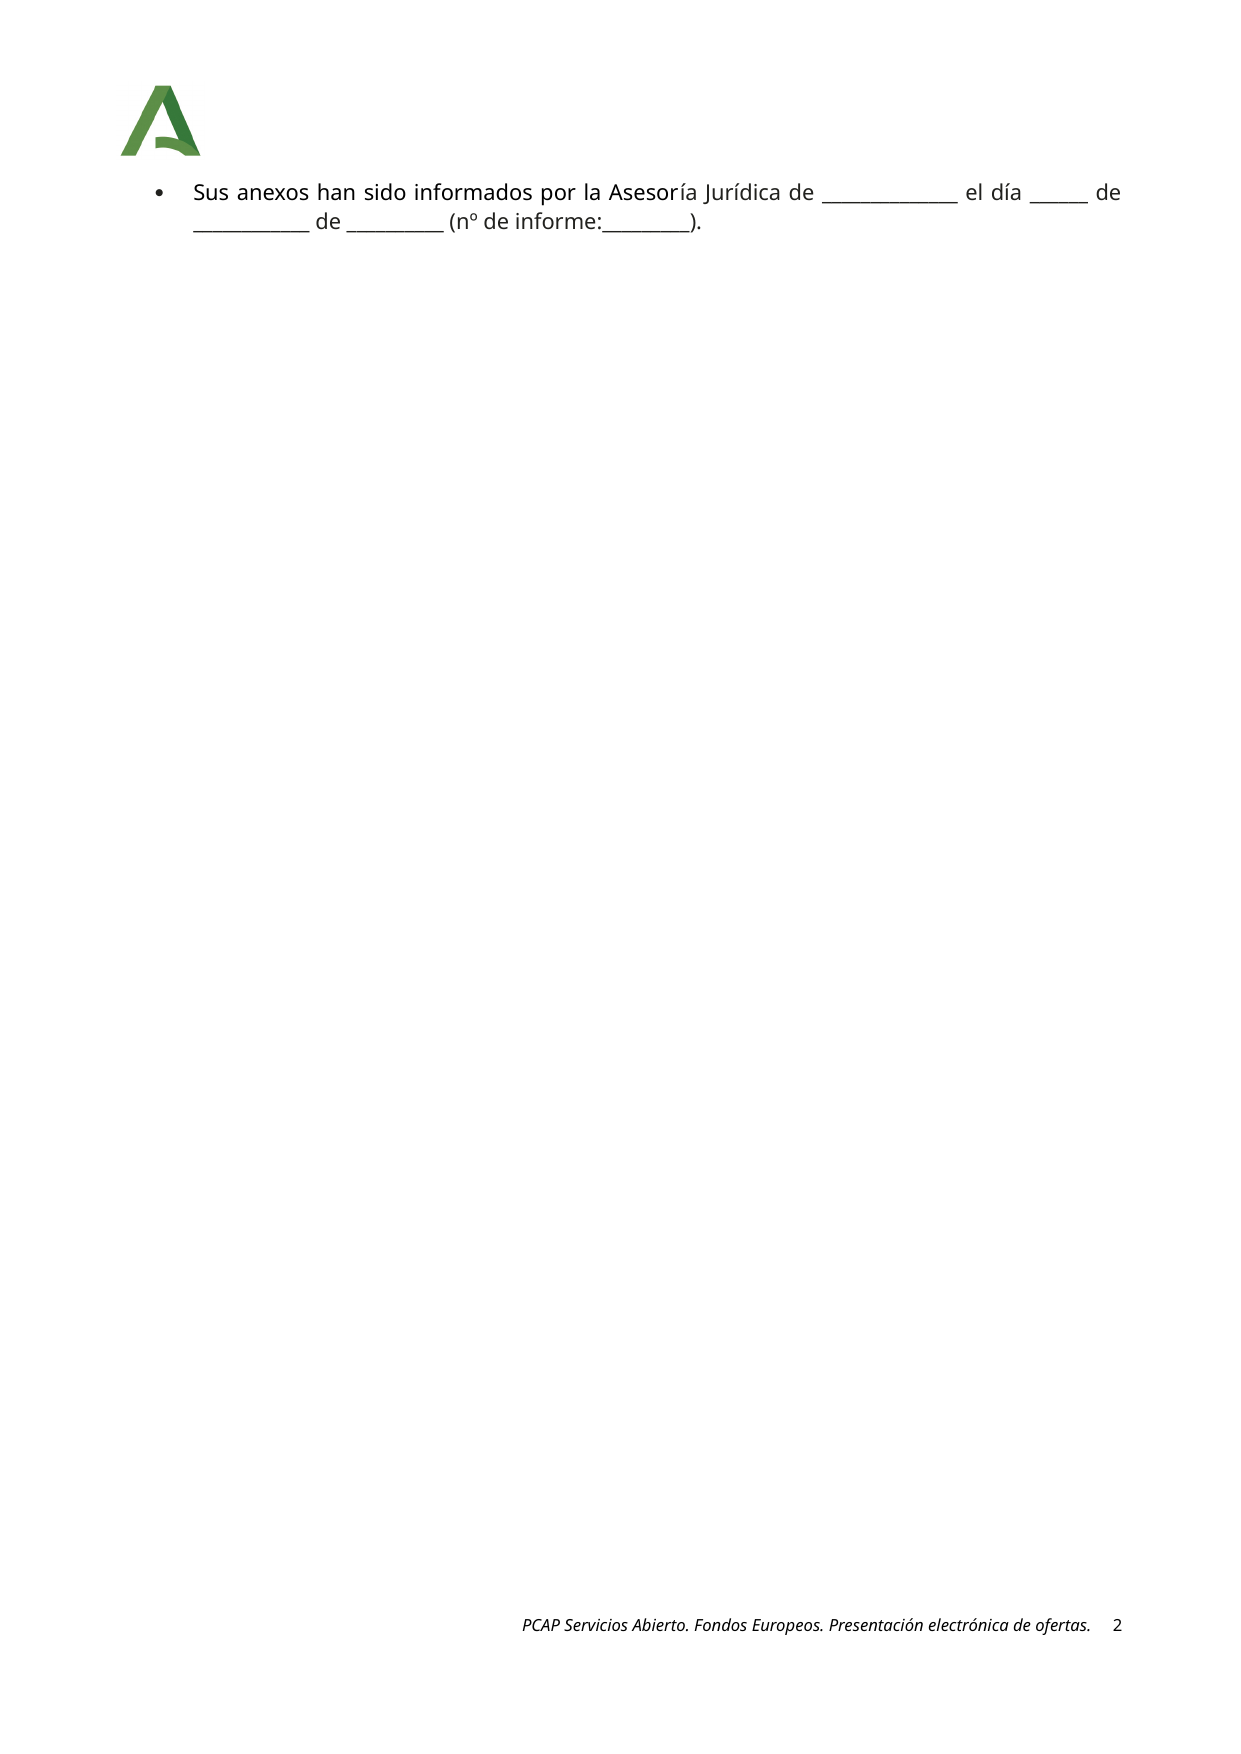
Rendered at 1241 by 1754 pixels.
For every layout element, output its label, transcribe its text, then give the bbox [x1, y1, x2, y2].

list Sus anexos han sido informados por la Asesoría Jurídica de ______________ el día ______ de ____________ de __________ (nº de informe:_________). [156, 177, 1122, 236]
picture [116, 81, 205, 160]
